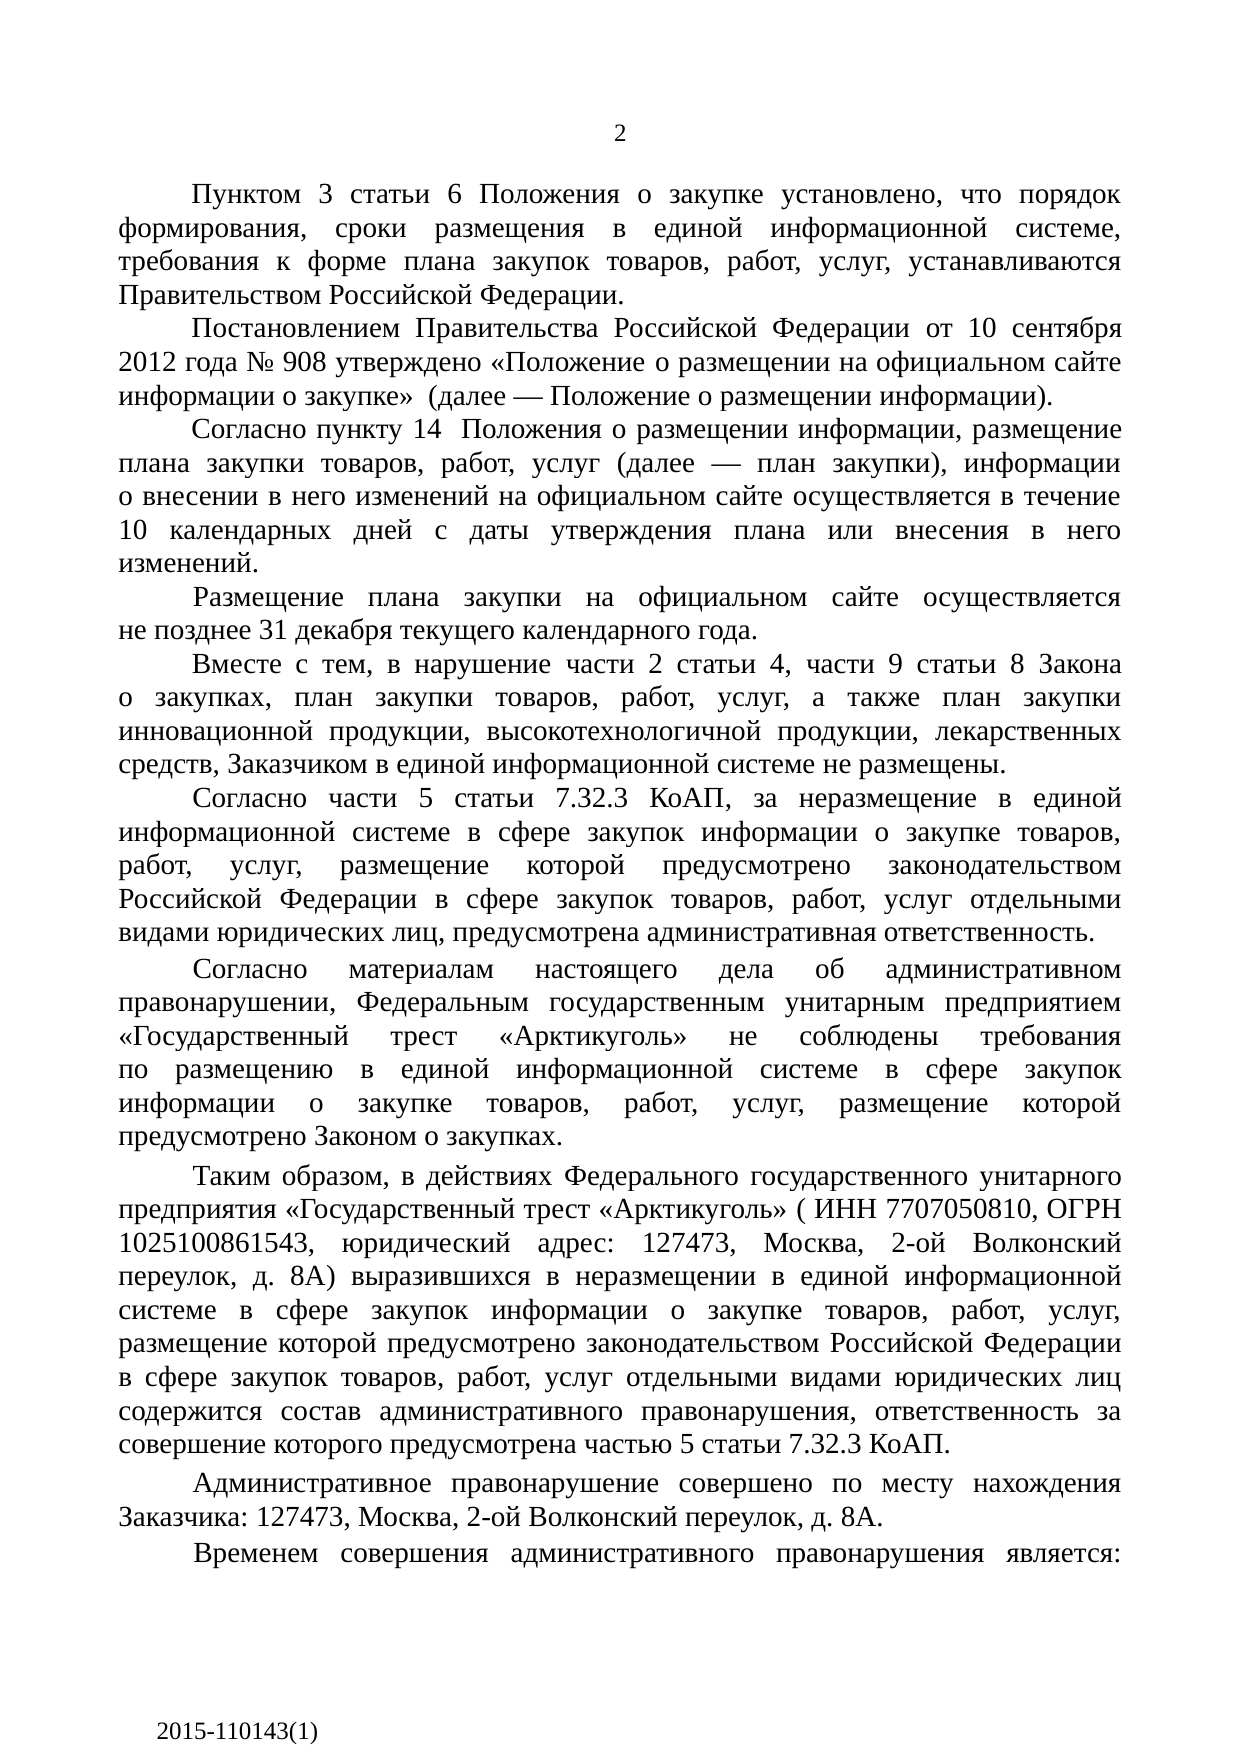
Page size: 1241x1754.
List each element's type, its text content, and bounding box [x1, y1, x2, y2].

text Согласно материалам настоящего дела об административном правонарушении, Федеральным государственным унитарным предприятием «Государственный трест «Арктикуголь» не соблюдены требования по размещению в единой информационной системе в сфере закупок информации о закупке товаров, работ, услуг, размещение которой предусмотрено Законом о закупках. [118, 951, 1122, 1152]
text Согласно части 5 статьи 7.32.3 КоАП, за неразмещение в единой информационной системе в сфере закупок информации о закупке товаров, работ, услуг, размещение которой предусмотрено законодательством Российской Федерации в сфере закупок товаров, работ, услуг отдельными видами юридических лиц, предусмотрена административная ответственность. [118, 780, 1122, 948]
text Согласно пункту 14 Положения о размещении информации, размещение плана закупки товаров, работ, услуг (далее — план закупки), информации о внесении в него изменений на официальном сайте осуществляется в течение 10 календарных дней с даты утверждения плана или внесения в него изменений. [118, 411, 1122, 579]
text Временем совершения административного правонарушения является: [118, 1536, 1122, 1569]
text Административное правонарушение совершено по месту нахождения Заказчика: 127473, Москва, 2-ой Волконский переулок, д. 8А. [118, 1466, 1122, 1533]
text Постановлением Правительства Российской Федерации от 10 сентября 2012 года № 908 утверждено «Положение о размещении на официальном сайте информации о закупке» (далее — Положение о размещении информации). [118, 311, 1122, 411]
text Вместе с тем, в нарушение части 2 статьи 4, части 9 статьи 8 Закона о закупках, план закупки товаров, работ, услуг, а также план закупки инновационной продукции, высокотехнологичной продукции, лекарственных средств, Заказчиком в единой информационной системе не размещены. [118, 646, 1122, 780]
text Таким образом, в действиях Федерального государственного унитарного предприятия «Государственный трест «Арктикуголь» ( ИНН 7707050810, ОГРН 1025100861543, юридический адрес: 127473, Москва, 2-ой Волконский переулок, д. 8А) выразившихся в неразмещении в единой информационной системе в сфере закупок информации о закупке товаров, работ, услуг, размещение которой предусмотрено законодательством Российской Федерации в сфере закупок товаров, работ, услуг отдельными видами юридических лиц содержится состав административного правонарушения, ответственность за совершение которого предусмотрена частью 5 статьи 7.32.3 КоАП. [118, 1158, 1122, 1460]
text Размещение плана закупки на официальном сайте осуществляется не позднее 31 декабря текущего календарного года. [118, 579, 1122, 646]
text Пунктом 3 статьи 6 Положения о закупке установлено, что порядок формирования, сроки размещения в единой информационной системе, требования к форме плана закупок товаров, работ, услуг, устанавливаются Правительством Российской Федерации. [118, 176, 1122, 311]
